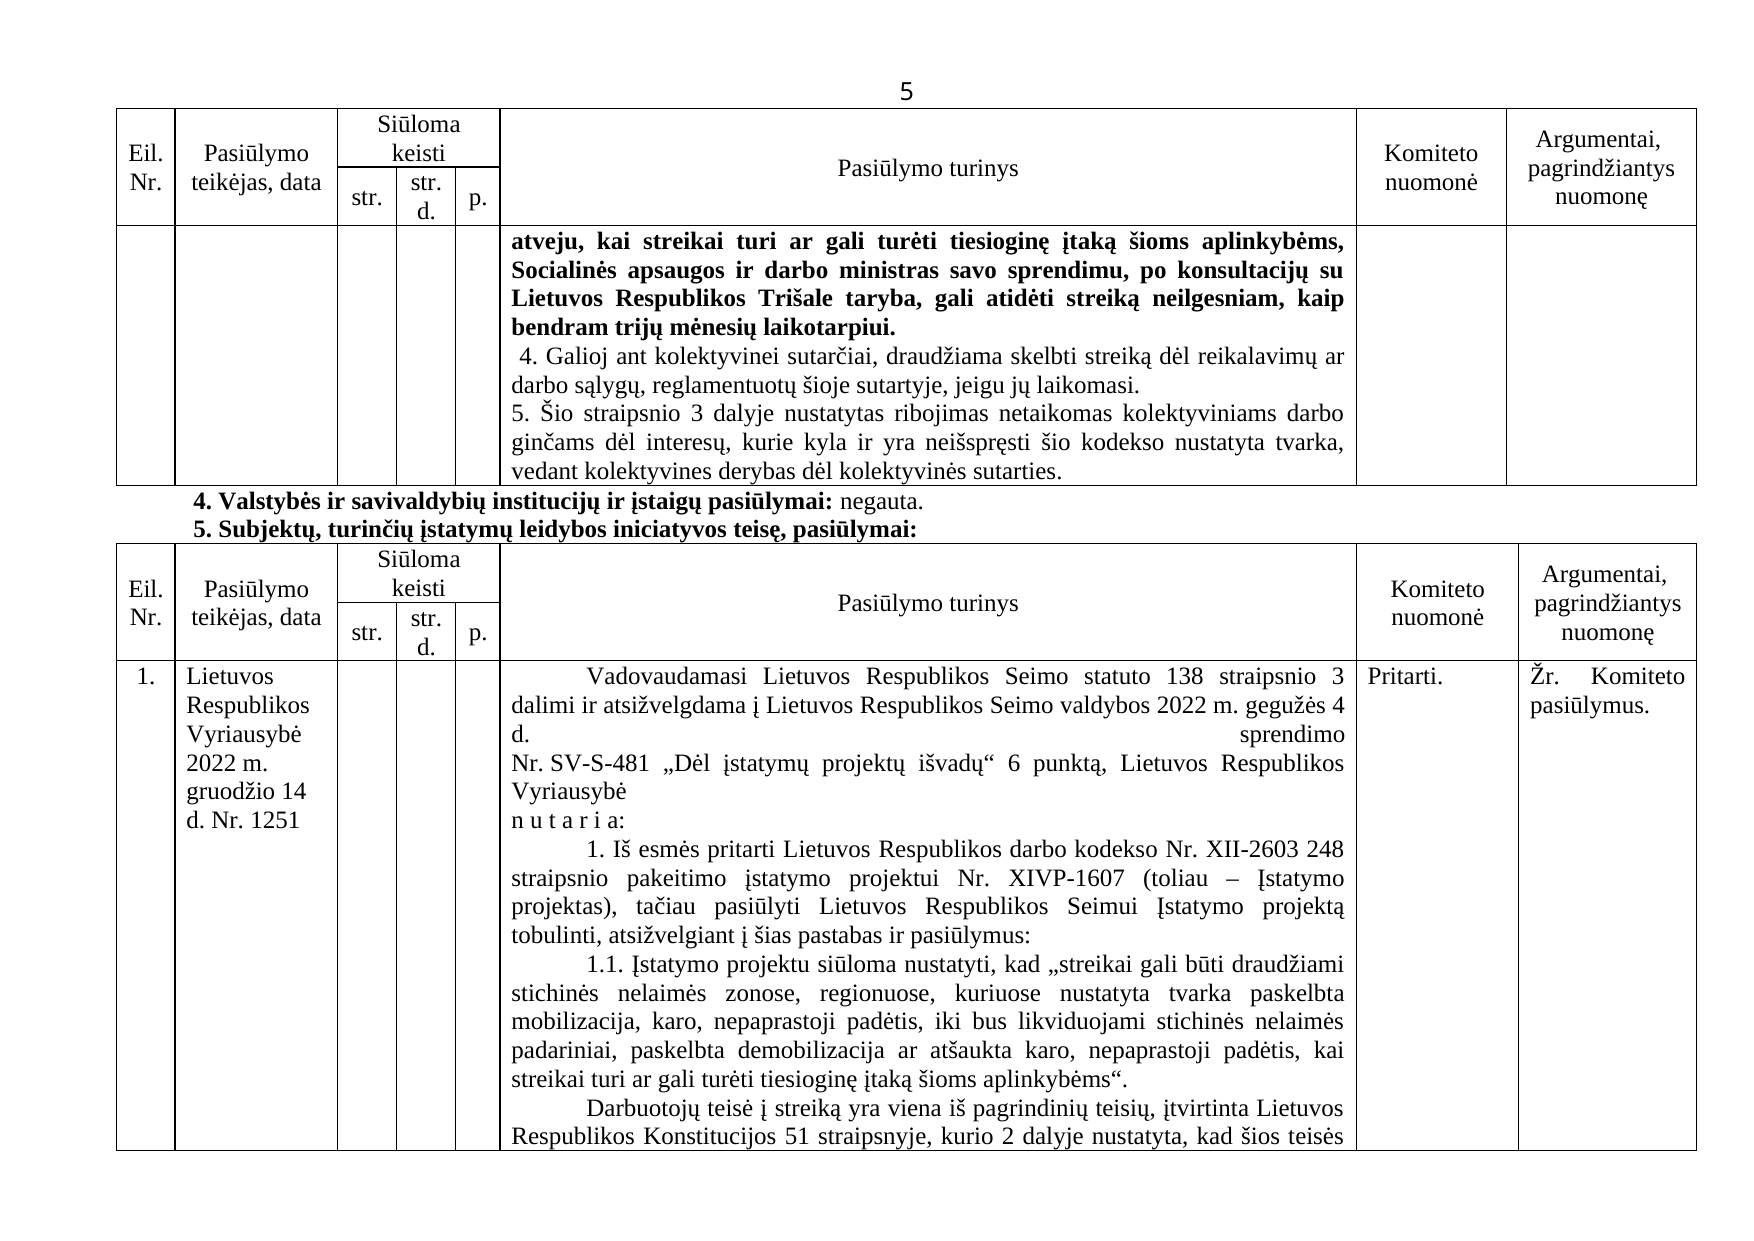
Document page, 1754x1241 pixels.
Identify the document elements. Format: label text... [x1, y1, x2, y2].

subtitle 5. Subjektų, turinčių įstatymų leidybos iniciatyvos teisę, pasiūlymai: [118, 514, 1695, 543]
table_cell Žr. Komiteto pasiūlymus. [1519, 661, 1696, 1150]
table_cell Vadovaudamasi Lietuvos Respublikos Seimo statuto 138 straipsnio 3 dalimi ir atsižvelgdama į Lietuvos Respublikos Seimo valdybos 2022 m. gegužės 4 d. sprendimo Nr. SV-S-481 „Dėl įstatymų projektų išvadų“ 6 punktą, Lietuvos Respublikos Vyriausybė n u t a r i a: 1. Iš esmės pritarti Lietuvos Respublikos darbo kodekso Nr. XII-2603 248 straipsnio pakeitimo įstatymo projektui Nr. XIVP-1607 (toliau – Įstatymo projektas), tačiau pasiūlyti Lietuvos Respublikos Seimui Įstatymo projektą tobulinti, atsižvelgiant į šias pastabas ir pasiūlymus: 1.1. Įstatymo projektu siūloma nustatyti, kad „streikai gali būti draudžiami stichinės nelaimės zonose, regionuose, kuriuose nustatyta tvarka paskelbta mobilizacija, karo, nepaprastoji padėtis, iki bus likviduojami stichinės nelaimės padariniai, paskelbta demobilizacija ar atšaukta karo, nepaprastoji padėtis, kai streikai turi ar gali turėti tiesioginę įtaką šioms aplinkybėms“. Darbuotojų teisė į streiką yra viena iš pagrindinių teisių, įtvirtinta Lietuvos Respublikos Konstitucijos 51 straipsnyje, kurio 2 dalyje nustatyta, kad šios teisės [501, 661, 1356, 1150]
table_header Siūloma keisti [338, 544, 499, 602]
table_header Pasiūlymo turinys [501, 109, 1356, 225]
table_header Argumentai, pagrindžiantys nuomonę [1507, 109, 1696, 225]
table_header Pasiūlymo turinys [501, 544, 1356, 660]
table_header Pasiūlymo teikėjas, data [176, 544, 337, 660]
table_header Eil. Nr. [117, 544, 174, 660]
table_cell [1507, 226, 1696, 485]
table_cell str. d. [397, 603, 455, 660]
table_header Eil. Nr. [117, 109, 174, 225]
table_cell [1357, 226, 1506, 485]
table_cell [117, 226, 174, 485]
table_cell 1. [117, 661, 174, 1150]
table_cell str. [338, 168, 396, 225]
table_cell p. [456, 168, 499, 225]
table_header Komiteto nuomonė [1357, 109, 1506, 225]
table_cell Pritarti. [1357, 661, 1518, 1150]
table_header Komiteto nuomonė [1357, 544, 1518, 660]
table_cell str. [338, 603, 396, 660]
table_cell [338, 226, 396, 485]
table_cell p. [456, 603, 499, 660]
subtitle 4. Valstybės ir savivaldybių institucijų ir įstaigų pasiūlymai: negauta. [118, 486, 1695, 514]
table_cell [456, 226, 499, 485]
table_cell str. d. [397, 168, 455, 225]
table_cell atveju, kai streikai turi ar gali turėti tiesioginę įtaką šioms aplinkybėms, Socialinės apsaugos ir darbo ministras savo sprendimu, po konsultacijų su Lietuvos Respublikos Trišale taryba, gali atidėti streiką neilgesniam, kaip bendram trijų mėnesių laikotarpiui. 4. Galioj ant kolektyvinei sutarčiai, draudžiama skelbti streiką dėl reikalavimų ar darbo sąlygų, reglamentuotų šioje sutartyje, jeigu jų laikomasi. 5. Šio straipsnio 3 dalyje nustatytas ribojimas netaikomas kolektyviniams darbo ginčams dėl interesų, kurie kyla ir yra neišspręsti šio kodekso nustatyta tvarka, vedant kolektyvines derybas dėl kolektyvinės sutarties. [501, 226, 1356, 485]
table_cell [176, 226, 337, 485]
table_header Pasiūlymo teikėjas, data [176, 109, 337, 225]
table_cell [338, 661, 396, 1150]
table_cell [397, 661, 455, 1150]
table_cell [397, 226, 455, 485]
table_header Argumentai, pagrindžiantys nuomonę [1519, 544, 1696, 660]
table_header Siūloma keisti [338, 109, 499, 166]
table_cell Lietuvos Respublikos Vyriausybė 2022 m. gruodžio 14 d. Nr. 1251 [176, 661, 337, 1150]
table_cell [456, 661, 499, 1150]
